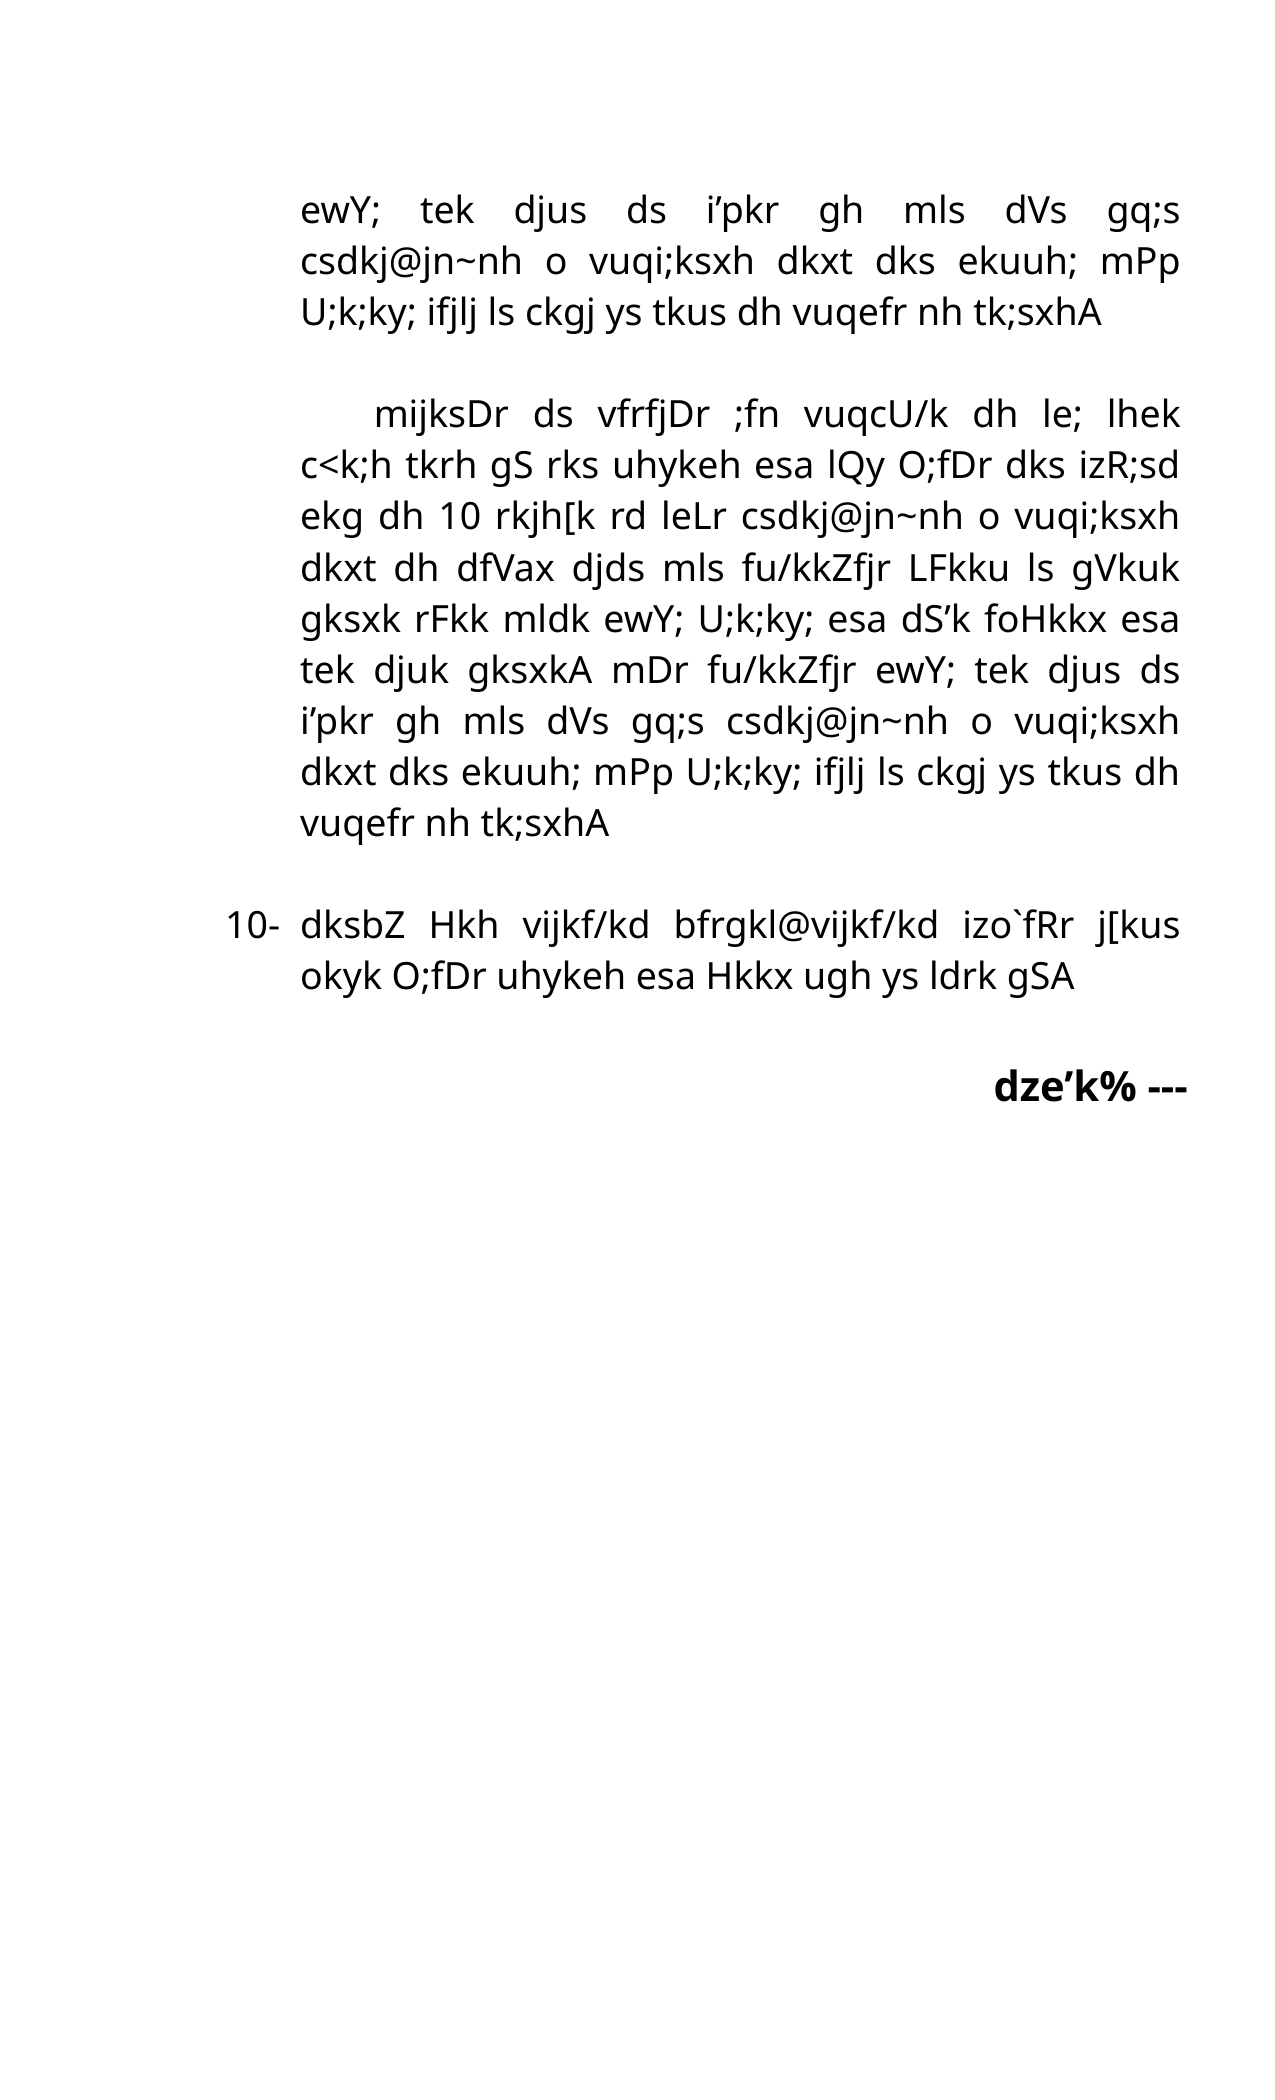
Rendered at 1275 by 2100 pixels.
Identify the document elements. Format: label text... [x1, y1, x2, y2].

text ewY; tek djus ds i’pkr gh mls dVs gq;s csdkj@jn~nh o vuqi;ksxh dkxt dks ekuuh; mPp U;k;ky; ifjlj ls ckgj ys tkus dh vuqefr nh tk;sxhA [225, 183, 1181, 337]
text 10- dksbZ Hkh vijkf/kd bfrgkl@vijkf/kd izo`fRr j[kus okyk O;fDr uhykeh esa Hkkx ugh ys ldrk gSA [225, 898, 1181, 1000]
text dze’k% --- [225, 1057, 1209, 1114]
text mijksDr ds vfrfjDr ;fn vuqcU/k dh le; lhek c<k;h tkrh gS rks uhykeh esa lQy O;fDr dks izR;sd ekg dh 10 rkjh[k rd leLr csdkj@jn~nh o vuqi;ksxh dkxt dh dfVax djds mls fu/kkZfjr LFkku ls gVkuk gksxk rFkk mldk ewY; U;k;ky; esa dS’k foHkkx esa tek djuk gksxkA mDr fu/kkZfjr ewY; tek djus ds i’pkr gh mls dVs gq;s csdkj@jn~nh o vuqi;ksxh dkxt dks ekuuh; mPp U;k;ky; ifjlj ls ckgj ys tkus dh vuqefr nh tk;sxhA [225, 388, 1181, 847]
